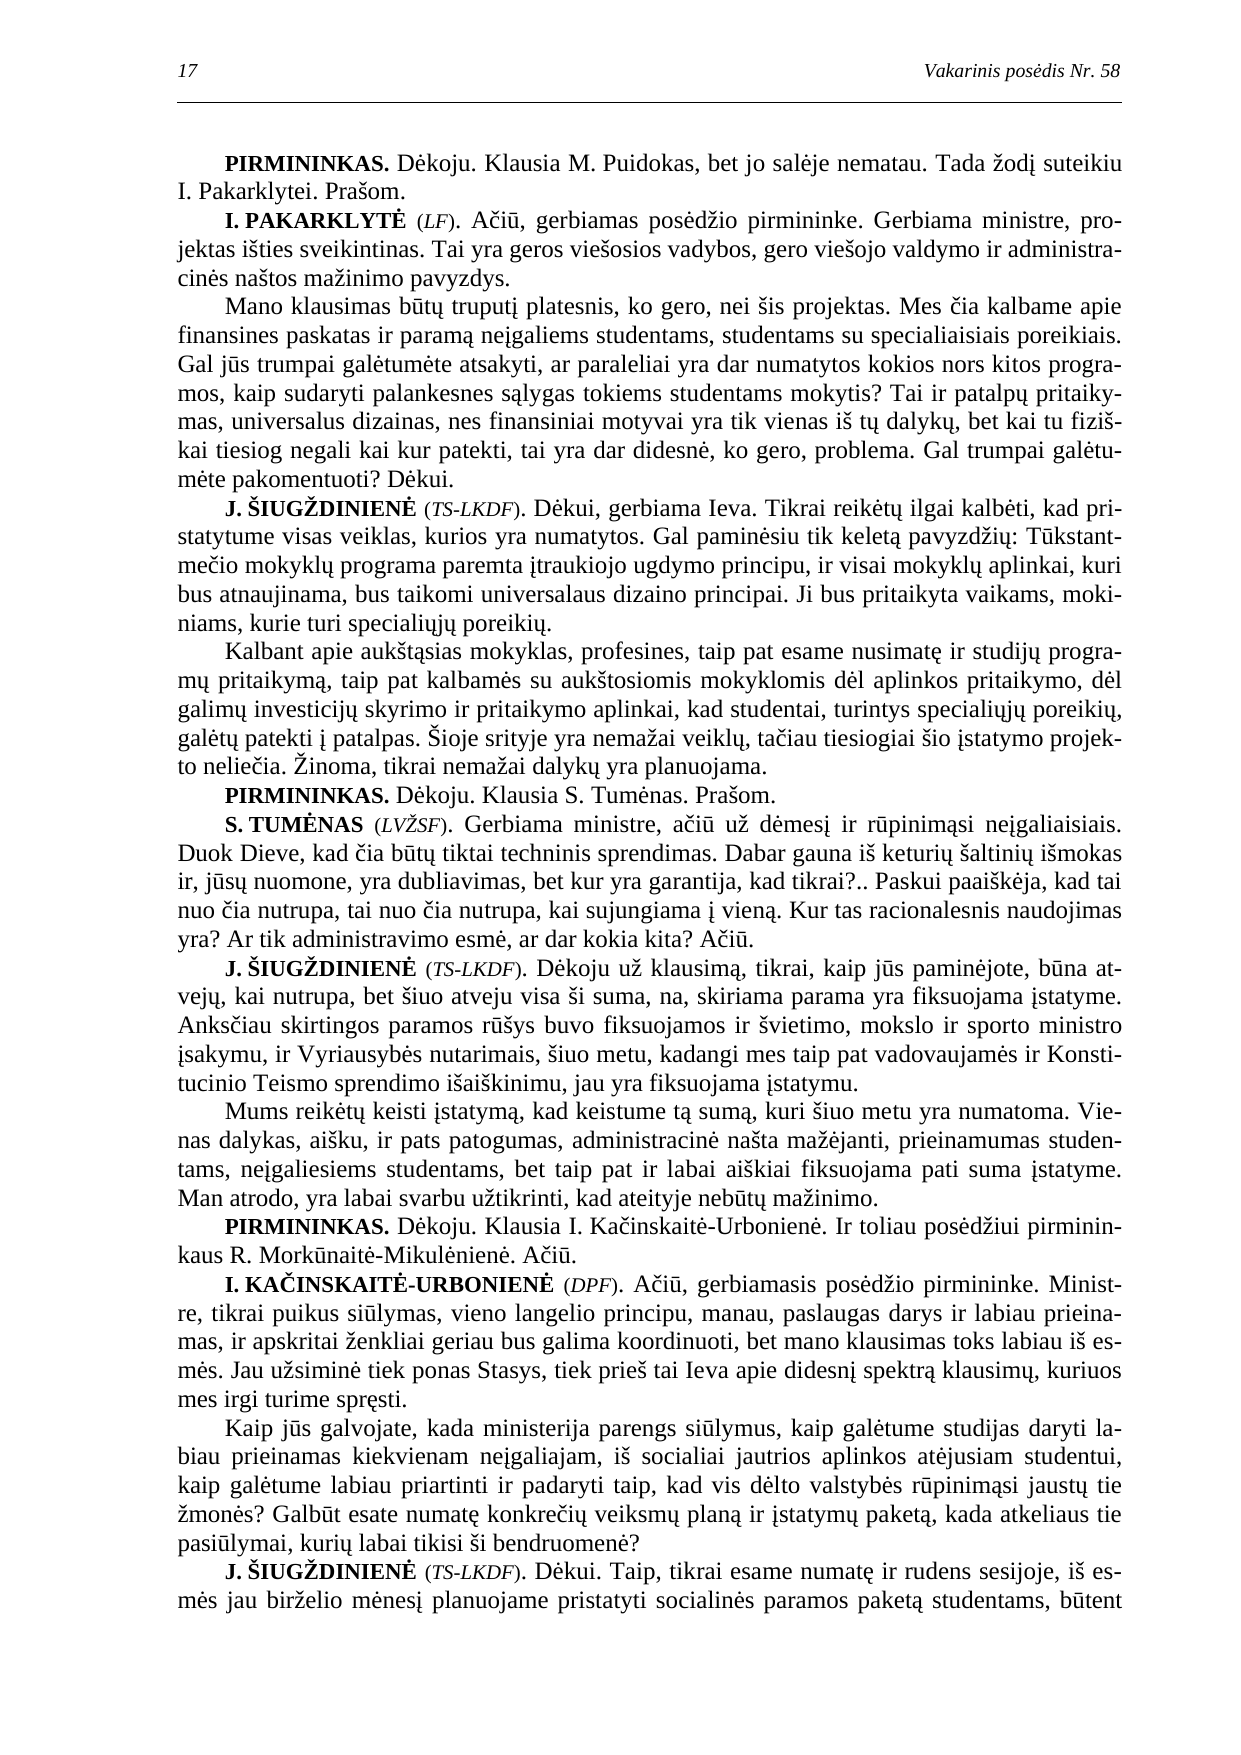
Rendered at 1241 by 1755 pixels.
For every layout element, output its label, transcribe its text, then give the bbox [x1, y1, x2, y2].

text PIRMININKAS. Dė­ko­ju. Klau­sia M. Pui­do­kas, bet jo sa­lė­je ne­ma­tau. Ta­da žo­dį su­tei­kiu I. Pa­kar­kly­tei. Pra­šom. [177, 148, 1122, 205]
text J. ŠIUGŽDINIENĖ (TS-LKDF). Dė­kui. Taip, tik­rai esa­me nu­ma­tę ir ru­dens se­si­jo­je, iš es­mės jau bir­že­lio mė­ne­sį pla­nuo­ja­me pri­sta­ty­ti so­cia­li­nės pa­ra­mos pa­ke­tą stu­den­tams, bū­tent [177, 1556, 1122, 1614]
text Kal­bant apie aukš­tą­sias mo­kyk­las, pro­fe­si­nes, taip pat esa­me nu­si­ma­tę ir stu­di­jų pro­gra­mų pri­tai­ky­mą, taip pat kal­ba­mės su aukš­to­sio­mis mo­kyk­lo­mis dėl ap­lin­kos pri­tai­ky­mo, dėl ga­li­mų in­ves­ti­ci­jų sky­ri­mo ir pri­tai­ky­mo ap­lin­kai, kad stu­den­tai, tu­rin­tys spe­cia­lių­jų po­rei­kių, ga­lė­tų pa­tek­ti į pa­tal­pas. Šio­je sri­ty­je yra ne­ma­žai veik­lų, ta­čiau tie­sio­giai šio įsta­ty­mo pro­jek­to ne­lie­čia. Ži­no­ma, tik­rai ne­ma­žai da­ly­kų yra pla­nuo­ja­ma. [177, 636, 1122, 780]
text J. ŠIUGŽDINIENĖ (TS-LKDF). Dė­kui, ger­bia­ma Ie­va. Tik­rai rei­kė­tų il­gai kal­bė­ti, kad pri­sta­ty­tu­me vi­sas veik­las, ku­rios yra nu­ma­ty­tos. Gal pa­mi­nė­siu tik ke­le­tą pa­vyz­džių: Tūks­tant­me­čio mo­kyk­lų pro­gra­ma pa­rem­ta įtrau­kio­jo ug­dy­mo prin­ci­pu, ir vi­sai mo­kyk­lų ap­lin­kai, ku­ri bus at­nau­ji­na­ma, bus tai­ko­mi uni­ver­sa­laus di­zai­no prin­ci­pai. Ji bus pri­tai­ky­ta vai­kams, mo­ki­niams, ku­rie tu­ri spe­cia­lių­jų po­rei­kių. [177, 493, 1122, 636]
text I. PAKARKLYTĖ (LF). Ačiū, ger­bia­mas po­sė­džio pir­mi­nin­ke. Ger­bia­ma mi­nist­re, pro­jek­tas iš­ties svei­kin­ti­nas. Tai yra ge­ros vie­šo­sios va­dy­bos, ge­ro vie­šo­jo val­dy­mo ir ad­mi­nist­ra­ci­nės naš­tos ma­ži­ni­mo pa­vyz­dys. [177, 205, 1122, 291]
text I. KAČINSKAITĖ-URBONIENĖ (DPF). Ačiū, ger­bia­ma­sis po­sė­džio pir­mi­nin­ke. Mi­nist­re, tik­rai pui­kus siū­ly­mas, vie­no lan­ge­lio prin­ci­pu, ma­nau, pa­slau­gas da­rys ir la­biau pri­ei­na­mas, ir ap­skri­tai žen­kliai ge­riau bus ga­li­ma ko­or­di­nuo­ti, bet ma­no klau­si­mas toks la­biau iš es­mės. Jau už­si­mi­nė tiek po­nas Sta­sys, tiek prieš tai Ie­va apie di­des­nį spek­trą klau­si­mų, ku­riuos mes ir­gi tu­ri­me spręs­ti. [177, 1269, 1122, 1413]
text Mums rei­kė­tų keis­ti įsta­ty­mą, kad keis­tu­me tą su­mą, ku­ri šiuo me­tu yra nu­ma­to­ma. Vie­nas da­ly­kas, aiš­ku, ir pats pa­to­gu­mas, ad­mi­nist­ra­ci­nė naš­ta ma­žė­jan­ti, pri­ei­na­mu­mas stu­den­tams, ne­įga­lie­siems stu­den­tams, bet taip pat ir la­bai aiš­kiai fik­suo­ja­ma pa­ti su­ma įsta­ty­me. Man at­ro­do, yra la­bai svar­bu už­tik­rin­ti, kad at­ei­ty­je ne­bū­tų ma­ži­ni­mo. [177, 1096, 1122, 1211]
text Ma­no klau­si­mas bū­tų tru­pu­tį pla­tes­nis, ko ge­ro, nei šis pro­jek­tas. Mes čia kal­ba­me apie fi­nan­si­nes pa­ska­tas ir pa­ra­mą ne­įga­liems stu­den­tams, stu­den­tams su spe­cia­liai­siais po­rei­kiais. Gal jūs trum­pai ga­lė­tu­mė­te at­sa­ky­ti, ar pa­ra­le­liai yra dar nu­ma­ty­tos ko­kios nors ki­tos pro­gra­mos, kaip su­da­ry­ti pa­lan­kes­nes są­ly­gas to­kiems stu­den­tams mo­ky­tis? Tai ir pa­tal­pų pri­tai­ky­mas, uni­ver­sa­lus di­zai­nas, nes fi­nan­si­niai mo­ty­vai yra tik vie­nas iš tų da­ly­kų, bet kai tu fi­ziš­kai tie­siog ne­ga­li kai kur pa­tek­ti, tai yra dar di­des­nė, ko ge­ro, pro­ble­ma. Gal trum­pai ga­lė­tu­mė­te pa­ko­men­tuo­ti? Dė­kui. [177, 291, 1122, 493]
text Kaip jūs gal­vo­ja­te, ka­da mi­nis­te­ri­ja pa­rengs siū­ly­mus, kaip ga­lė­tu­me stu­di­jas da­ry­ti la­biau pri­ei­na­mas kiek­vie­nam ne­įga­lia­jam, iš so­cia­liai jaut­rios ap­lin­kos at­ėju­siam stu­den­tui, kaip ga­lė­tu­me la­biau pri­ar­tin­ti ir pa­da­ry­ti taip, kad vis dėl­to vals­ty­bės rū­pi­ni­mą­si jaus­tų tie žmo­nės? Gal­būt esa­te nu­ma­tę kon­kre­čių veiks­mų pla­ną ir įsta­ty­mų pa­ke­tą, ka­da at­ke­liaus tie pa­siū­ly­mai, ku­rių la­bai ti­ki­si ši ben­druo­me­nė? [177, 1413, 1122, 1556]
text S. TUMĖNAS (LVŽSF). Ger­bia­ma mi­nist­re, ačiū už dė­me­sį ir rū­pi­ni­mą­si ne­įga­liai­siais. Duok Die­ve, kad čia bū­tų tik­tai tech­ni­nis spren­di­mas. Da­bar gau­na iš ke­tu­rių šal­ti­nių iš­mo­kas ir, jū­sų nuo­mo­ne, yra dub­lia­vi­mas, bet kur yra ga­ran­ti­ja, kad tik­rai?.. Pas­kui pa­aiš­kė­ja, kad tai nuo čia nu­tru­pa, tai nuo čia nu­tru­pa, kai su­jun­gia­ma į vie­ną. Kur tas ra­cio­na­les­nis nau­do­ji­mas yra? Ar tik ad­mi­nist­ra­vi­mo es­mė, ar dar ko­kia ki­ta? Ačiū. [177, 809, 1122, 953]
text PIRMININKAS. Dė­ko­ju. Klau­sia S. Tu­mė­nas. Pra­šom. [177, 780, 1122, 809]
text PIRMININKAS. Dė­ko­ju. Klau­sia I. Ka­čins­kai­tė-Ur­bo­nie­nė. Ir to­liau po­sė­džiui pir­mi­nin­kaus R. Mor­kū­nai­tė-Mi­ku­lė­nie­nė. Ačiū. [177, 1211, 1122, 1269]
text J. ŠIUGŽDINIENĖ (TS-LKDF). Dė­ko­ju už klau­si­mą, tik­rai, kaip jūs pa­mi­nė­jo­te, bū­na at­ve­jų, kai nu­tru­pa, bet šiuo at­ve­ju vi­sa ši su­ma, na, ski­ria­ma pa­ra­ma yra fik­suo­ja­ma įsta­ty­me. Anks­čiau skir­tin­gos pa­ra­mos rū­šys bu­vo fik­suo­ja­mos ir švie­ti­mo, moks­lo ir spor­to mi­nist­ro įsa­ky­mu, ir Vy­riau­sy­bės nu­ta­ri­mais, šiuo me­tu, ka­dan­gi mes taip pat va­do­vau­ja­mės ir Kon­sti­tu­ci­nio Teis­mo spren­di­mo iš­aiš­ki­ni­mu, jau yra fik­suo­ja­ma įsta­ty­mu. [177, 953, 1122, 1096]
